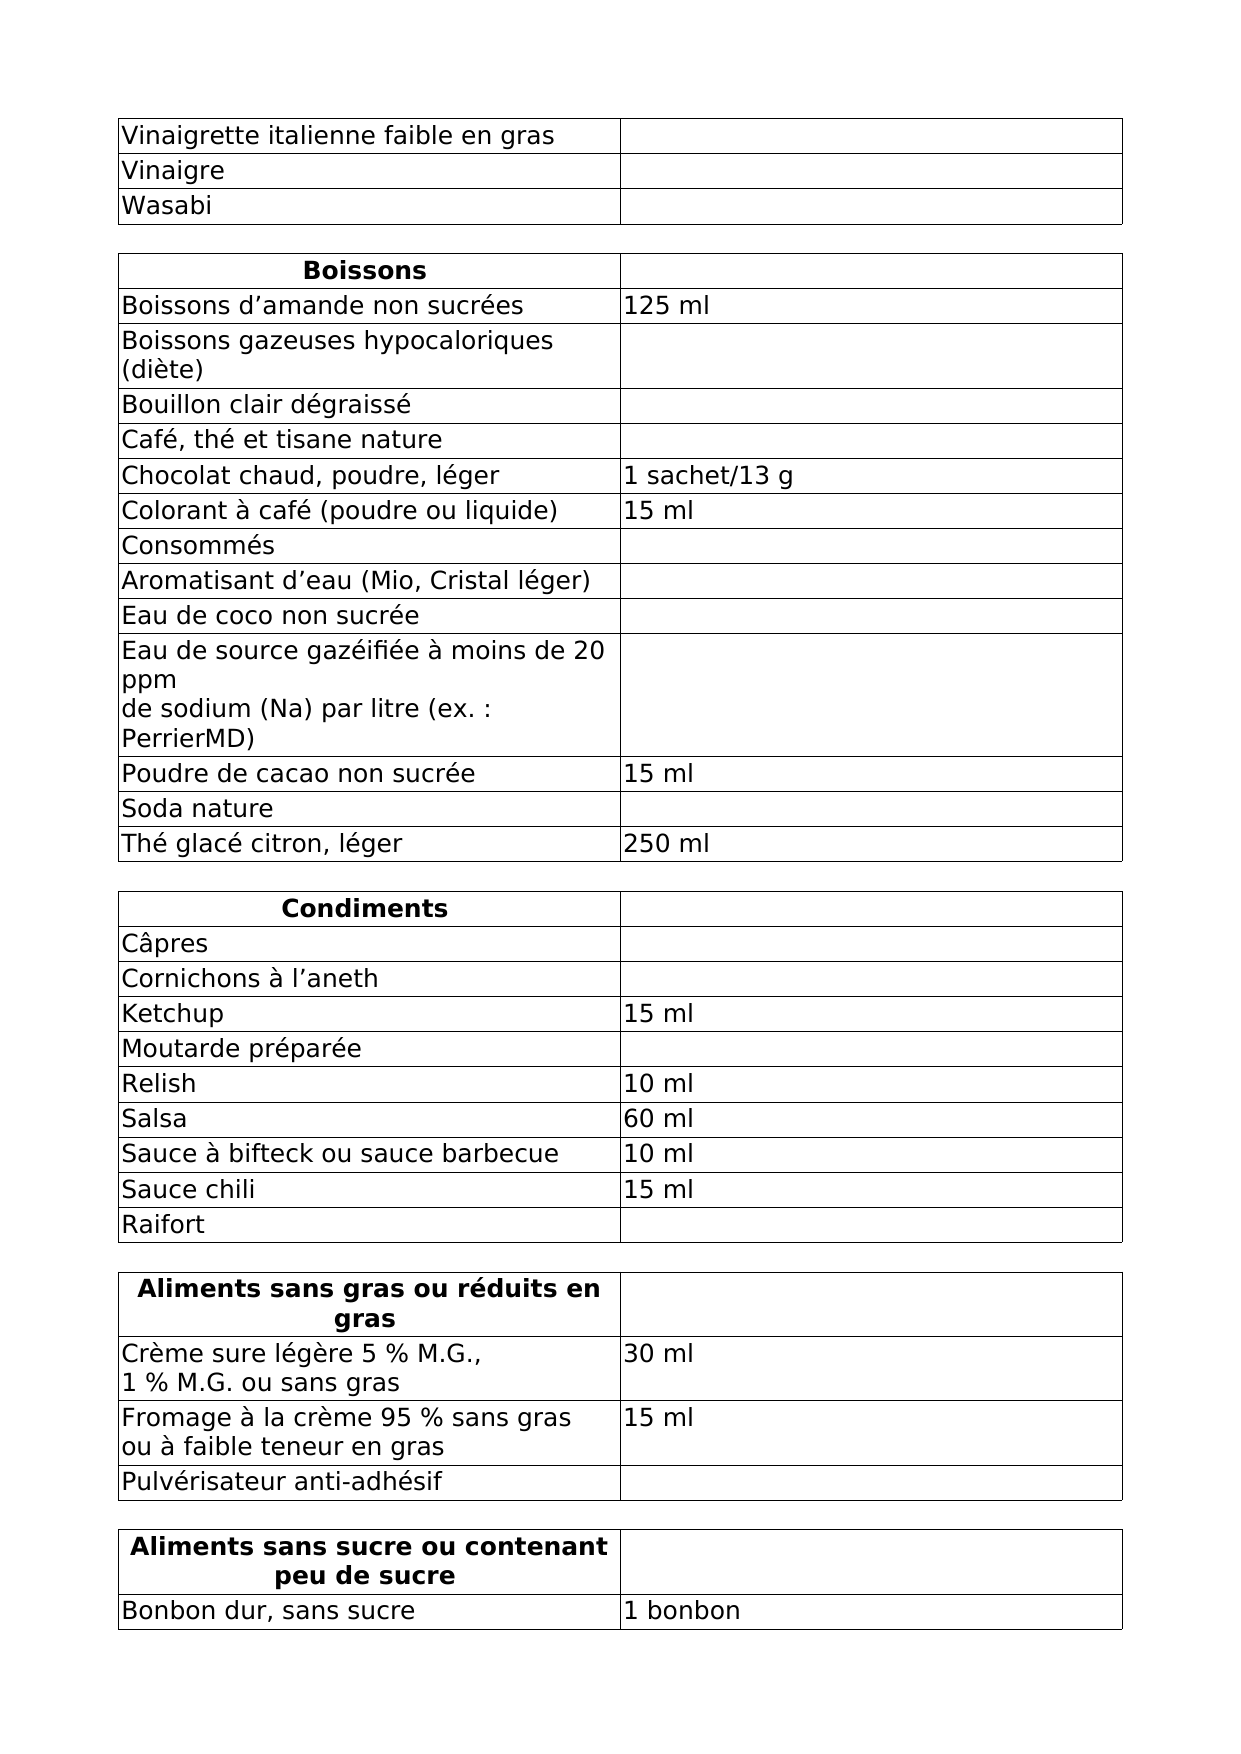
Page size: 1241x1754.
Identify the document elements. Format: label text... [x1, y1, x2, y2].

table_cell Chocolat chaud, poudre, léger [119, 459, 620, 493]
table_cell Eau de source gazéifiée à moins de 20 ppm de sodium (Na) par litre (ex. : PerrierMD) [119, 634, 620, 756]
table_cell Vinaigre [119, 154, 620, 188]
table_cell 30 ml [621, 1337, 1122, 1400]
table_cell 10 ml [621, 1138, 1122, 1172]
table_cell [621, 599, 1122, 633]
table_header [621, 254, 1122, 288]
table_cell 60 ml [621, 1103, 1122, 1137]
table_cell Colorant à café (poudre ou liquide) [119, 494, 620, 528]
table_cell Thé glacé citron, léger [119, 827, 620, 861]
table_cell [621, 529, 1122, 563]
table_cell 1 sachet/13 g [621, 459, 1122, 493]
table_cell Raifort [119, 1208, 620, 1242]
table_cell [621, 962, 1122, 996]
table_cell Bouillon clair dégraissé [119, 389, 620, 423]
table_cell [621, 792, 1122, 826]
table_cell Salsa [119, 1103, 620, 1137]
table_cell Cornichons à l’aneth [119, 962, 620, 996]
table_cell 125 ml [621, 289, 1122, 323]
table_cell Sauce à bifteck ou sauce barbecue [119, 1138, 620, 1172]
table_cell Fromage à la crème 95 % sans gras ou à faible teneur en gras [119, 1401, 620, 1464]
table_cell 15 ml [621, 1401, 1122, 1464]
table_cell [621, 119, 1122, 153]
table_header [621, 1273, 1122, 1336]
table_header Condiments [119, 892, 620, 926]
table_cell Sauce chili [119, 1173, 620, 1207]
table_cell Café, thé et tisane nature [119, 424, 620, 458]
table_cell 15 ml [621, 757, 1122, 791]
table_cell Moutarde préparée [119, 1032, 620, 1066]
table_cell [621, 389, 1122, 423]
table_cell 10 ml [621, 1067, 1122, 1102]
table_header [621, 1530, 1122, 1593]
table_header Aliments sans gras ou réduits en gras [119, 1273, 620, 1336]
table_cell Bonbon dur, sans sucre [119, 1595, 620, 1629]
table_header Boissons [119, 254, 620, 288]
table_cell 15 ml [621, 494, 1122, 528]
table_cell [621, 927, 1122, 961]
table_cell 15 ml [621, 997, 1122, 1031]
table_cell Aromatisant d’eau (Mio, Cristal léger) [119, 564, 620, 598]
table_cell 15 ml [621, 1173, 1122, 1207]
table_cell [621, 424, 1122, 458]
table_cell Poudre de cacao non sucrée [119, 757, 620, 791]
table_cell [621, 189, 1122, 223]
table_cell Crème sure légère 5 % M.G., 1 % M.G. ou sans gras [119, 1337, 620, 1400]
table_cell [621, 1208, 1122, 1242]
table_cell [621, 634, 1122, 756]
table_cell Ketchup [119, 997, 620, 1031]
table_cell [621, 564, 1122, 598]
table_cell [621, 324, 1122, 388]
table_cell Boissons gazeuses hypocaloriques (diète) [119, 324, 620, 388]
table_cell [621, 1466, 1122, 1499]
table_cell Consommés [119, 529, 620, 563]
table_cell 250 ml [621, 827, 1122, 861]
table_cell Soda nature [119, 792, 620, 826]
table_header [621, 892, 1122, 926]
table_cell [621, 154, 1122, 188]
table_cell [621, 1032, 1122, 1066]
table_cell 1 bonbon [621, 1595, 1122, 1629]
table_cell Wasabi [119, 189, 620, 223]
table_cell Relish [119, 1067, 620, 1102]
table_cell Boissons d’amande non sucrées [119, 289, 620, 323]
table_cell Câpres [119, 927, 620, 961]
table_cell Pulvérisateur anti-adhésif [119, 1466, 620, 1499]
table_header Aliments sans sucre ou contenant peu de sucre [119, 1530, 620, 1593]
table_cell Eau de coco non sucrée [119, 599, 620, 633]
table_cell Vinaigrette italienne faible en gras [119, 119, 620, 153]
